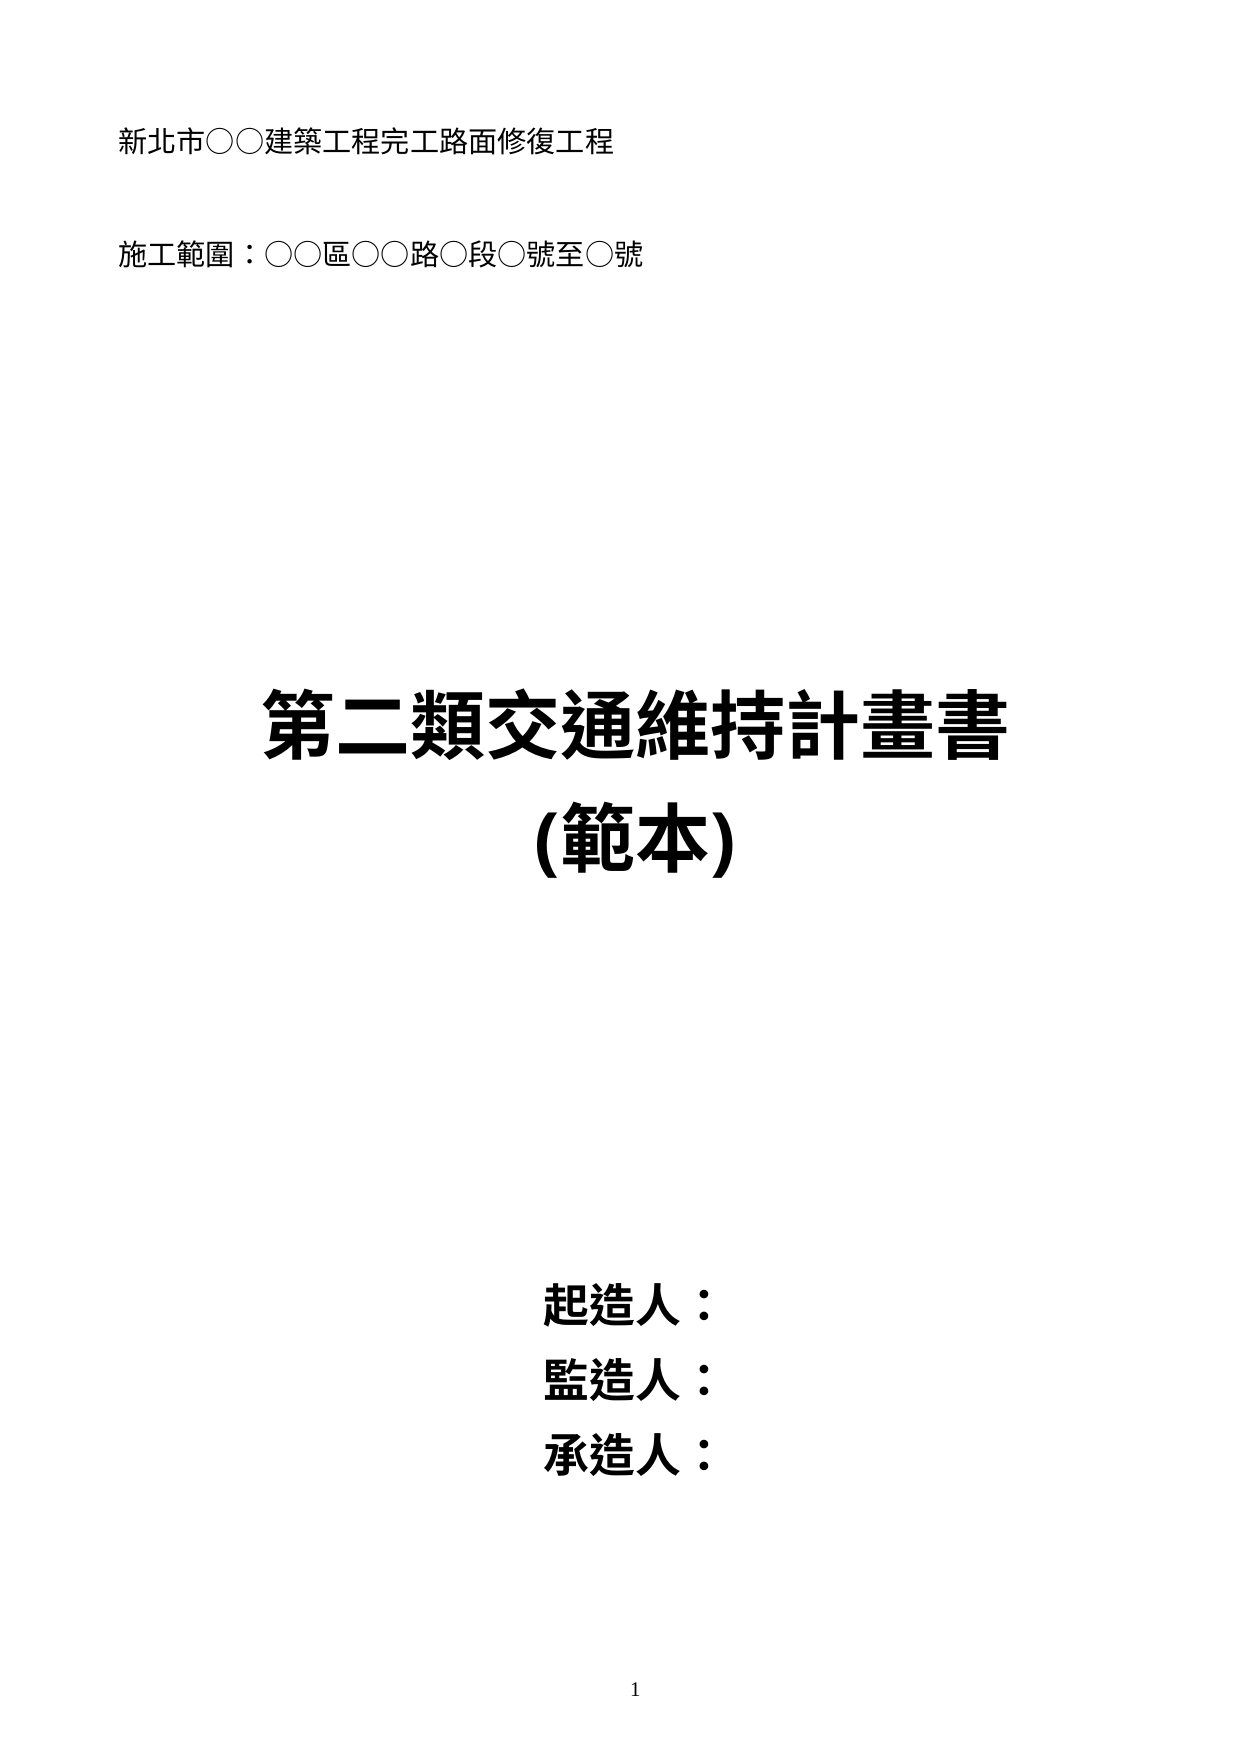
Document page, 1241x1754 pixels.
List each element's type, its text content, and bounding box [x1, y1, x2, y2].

text 第二類交通維持計畫書 [118, 659, 1152, 771]
text 承造人： [118, 1409, 1152, 1484]
text 新北市○○建築工程完工路面修復工程 [118, 96, 1152, 171]
text 監造人： [118, 1334, 1152, 1409]
text 起造人： [118, 1259, 1152, 1334]
text (範本) [118, 771, 1152, 884]
text 施工範圍：○○區○○路○段○號至○號 [118, 209, 1152, 284]
